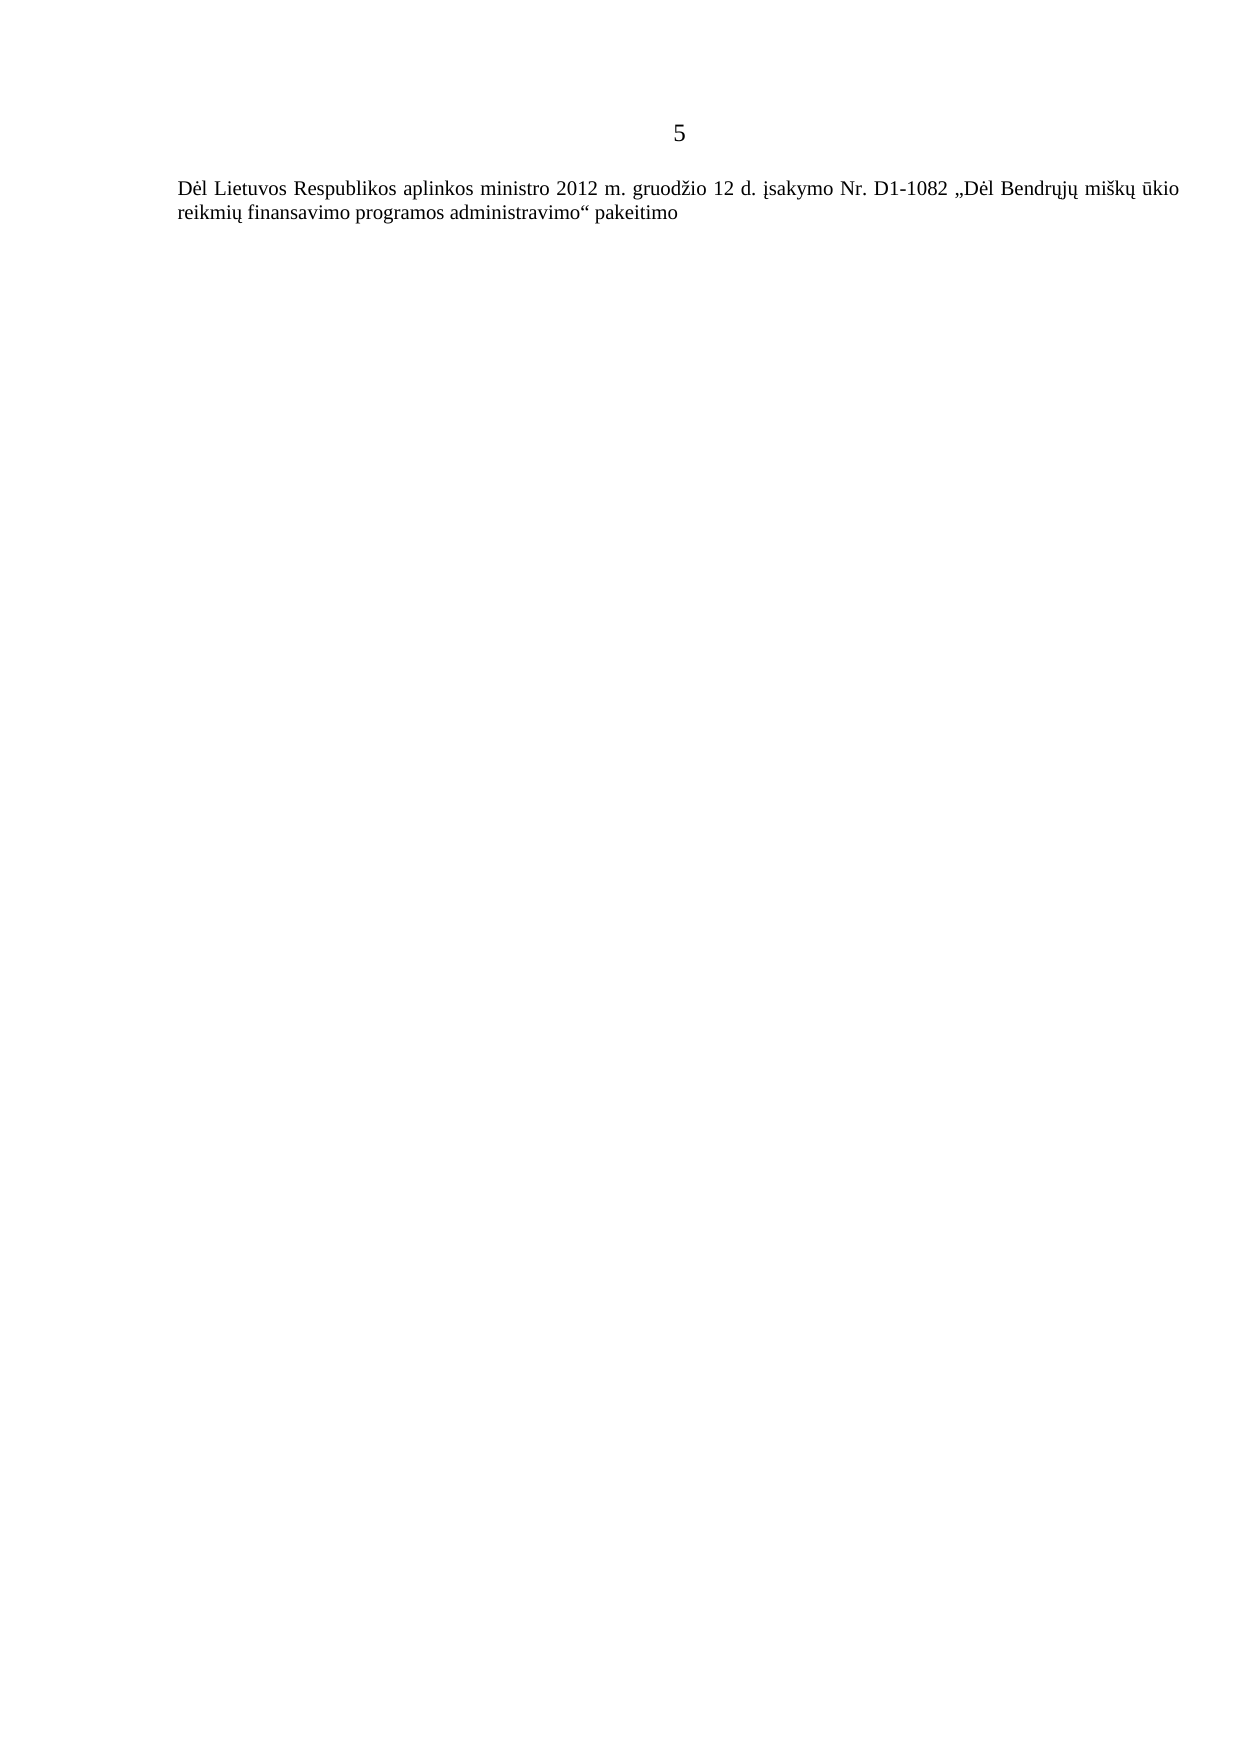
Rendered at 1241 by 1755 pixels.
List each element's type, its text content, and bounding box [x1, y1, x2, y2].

text Dėl Lietuvos Respublikos aplinkos ministro 2012 m. gruodžio 12 d. įsakymo Nr. D1-1082 „Dėl Bendrųjų miškų ūkio reikmių finansavimo programos administravimo“ pakeitimo [177, 176, 1181, 224]
